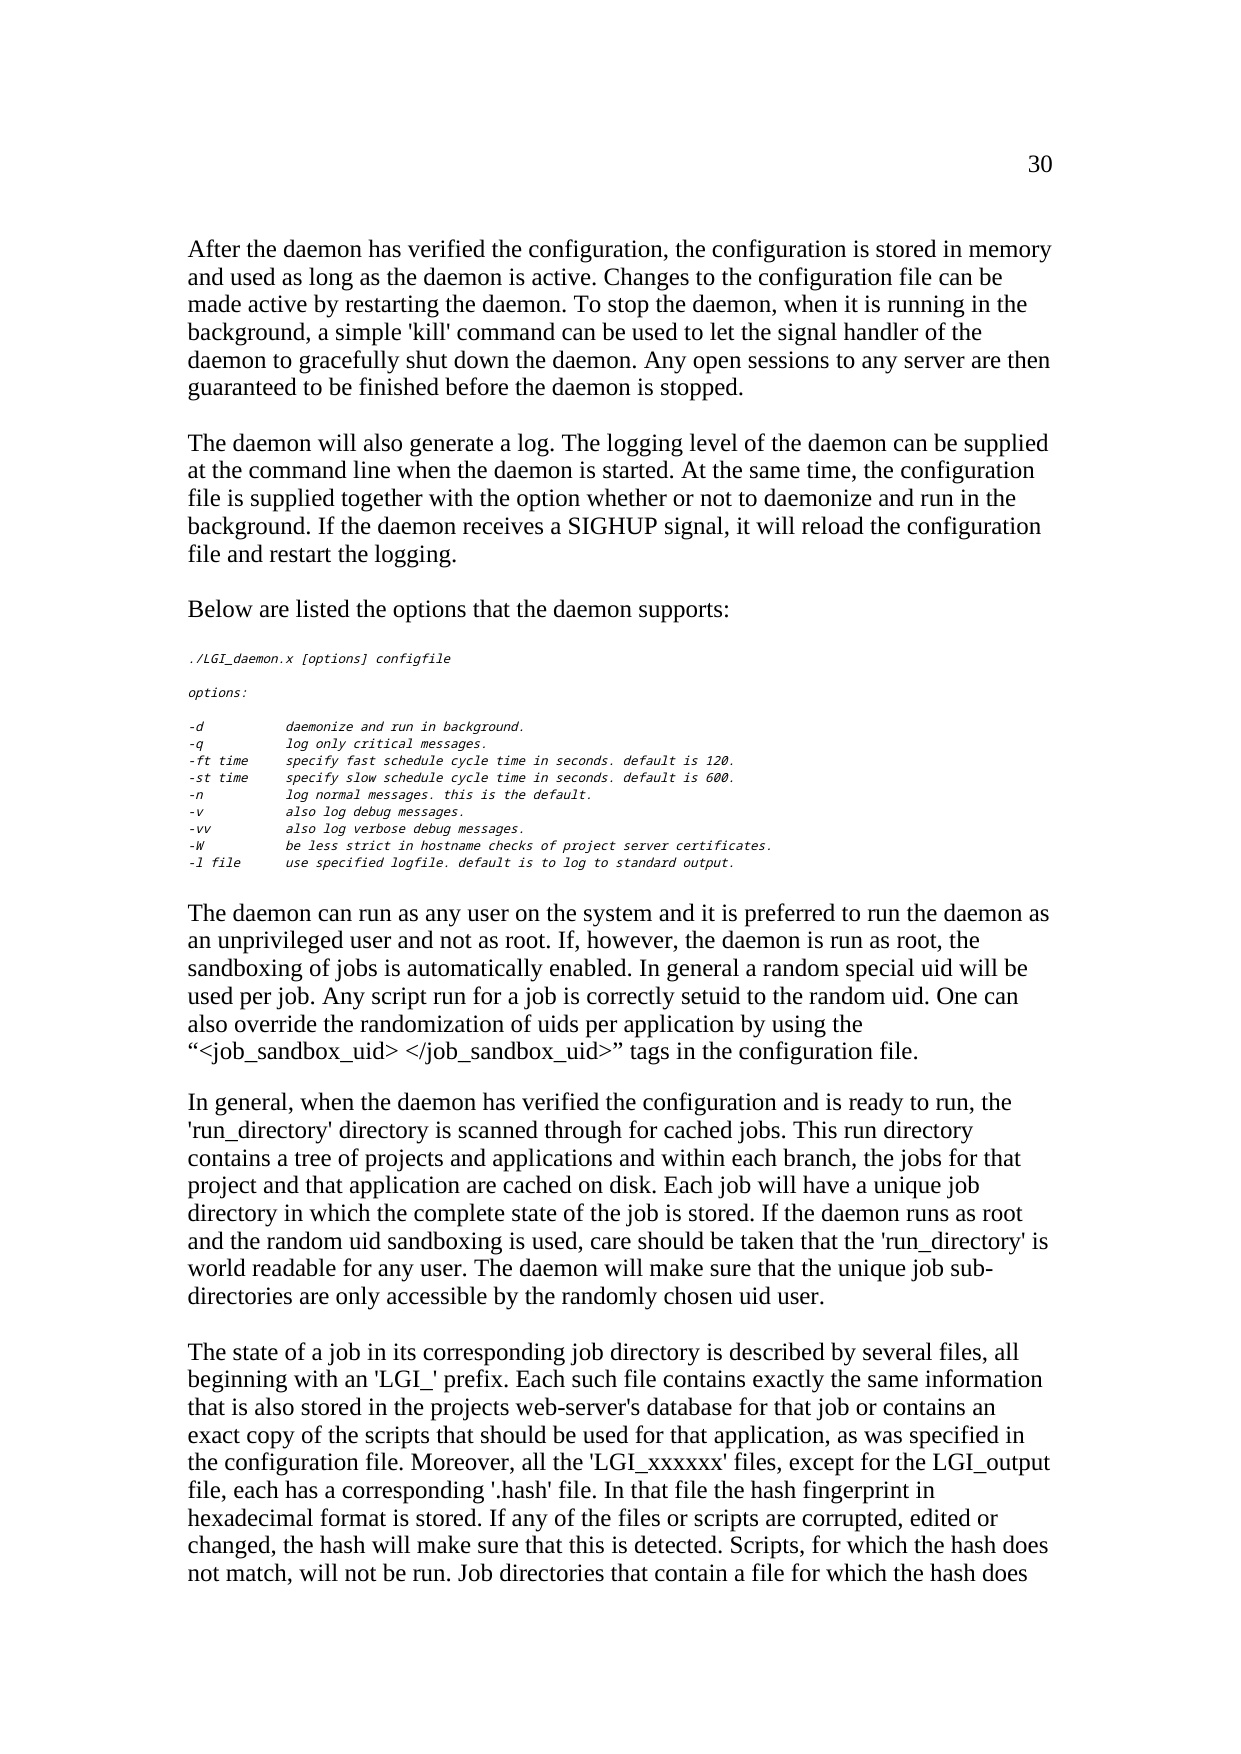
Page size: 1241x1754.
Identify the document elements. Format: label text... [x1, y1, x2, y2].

text After the daemon has verified the configuration, the configuration is stored in memory and used as long as the daemon is active. Changes to the configuration file can be made active by restarting the daemon. To stop the daemon, when it is running in the background, a simple 'kill' command can be used to let the signal handler of the daemon to gracefully shut down the daemon. Any open sessions to any server are then guaranteed to be finished before the daemon is stopped. [187, 235, 1053, 401]
text In general, when the daemon has verified the configuration and is ready to run, the 'run_directory' directory is scanned through for cached jobs. This run directory contains a tree of projects and applications and within each branch, the jobs for that project and that application are cached on disk. Each job will have a unique job directory in which the complete state of the job is stored. If the daemon runs as root and the random uid sandboxing is used, care should be taken that the 'run_directory' is world readable for any user. The daemon will make sure that the unique job sub-directories are only accessible by the randomly chosen uid user. [187, 1088, 1053, 1310]
text options: [187, 684, 1053, 701]
text ./LGI_daemon.x [options] configfile [187, 651, 1053, 667]
text Below are listed the options that the daemon supports: [187, 595, 1053, 623]
text -q log only critical messages. [187, 735, 1053, 752]
text -d daemonize and run in background. [187, 718, 1053, 735]
text -vv also log verbose debug messages. [187, 820, 1053, 837]
text The daemon will also generate a log. The logging level of the daemon can be supplied at the command line when the daemon is started. At the same time, the configuration file is supplied together with the option whether or not to daemonize and run in the background. If the daemon receives a SIGHUP signal, it will reload the configuration file and restart the logging. [187, 429, 1053, 567]
text -l file use specified logfile. default is to log to standard output. [187, 854, 1053, 871]
text -ft time specify fast schedule cycle time in seconds. default is 120. [187, 752, 1053, 769]
text -W be less strict in hostname checks of project server certificates. [187, 837, 1053, 854]
text The daemon can run as any user on the system and it is preferred to run the daemon as an unprivileged user and not as root. If, however, the daemon is run as root, the sandboxing of jobs is automatically enabled. In general a random special uid will be used per job. Any script run for a job is correctly setuid to the random uid. One can also override the randomization of uids per application by using the “<job_sandbox_uid> </job_sandbox_uid>” tags in the configuration file. [187, 899, 1053, 1065]
text -st time specify slow schedule cycle time in seconds. default is 600. [187, 769, 1053, 786]
text The state of a job in its corresponding job directory is described by several files, all beginning with an 'LGI_' prefix. Each such file contains exactly the same information that is also stored in the projects web-server's database for that job or contains an exact copy of the scripts that should be used for that application, as was specified in the configuration file. Moreover, all the 'LGI_xxxxxx' files, except for the LGI_output file, each has a corresponding '.hash' file. In that file the hash fingerprint in hexadecimal format is stored. If any of the files or scripts are corrupted, edited or changed, the hash will make sure that this is detected. Scripts, for which the hash does not match, will not be run. Job directories that contain a file for which the hash does [187, 1338, 1053, 1587]
text -n log normal messages. this is the default. [187, 786, 1053, 803]
text -v also log debug messages. [187, 803, 1053, 820]
